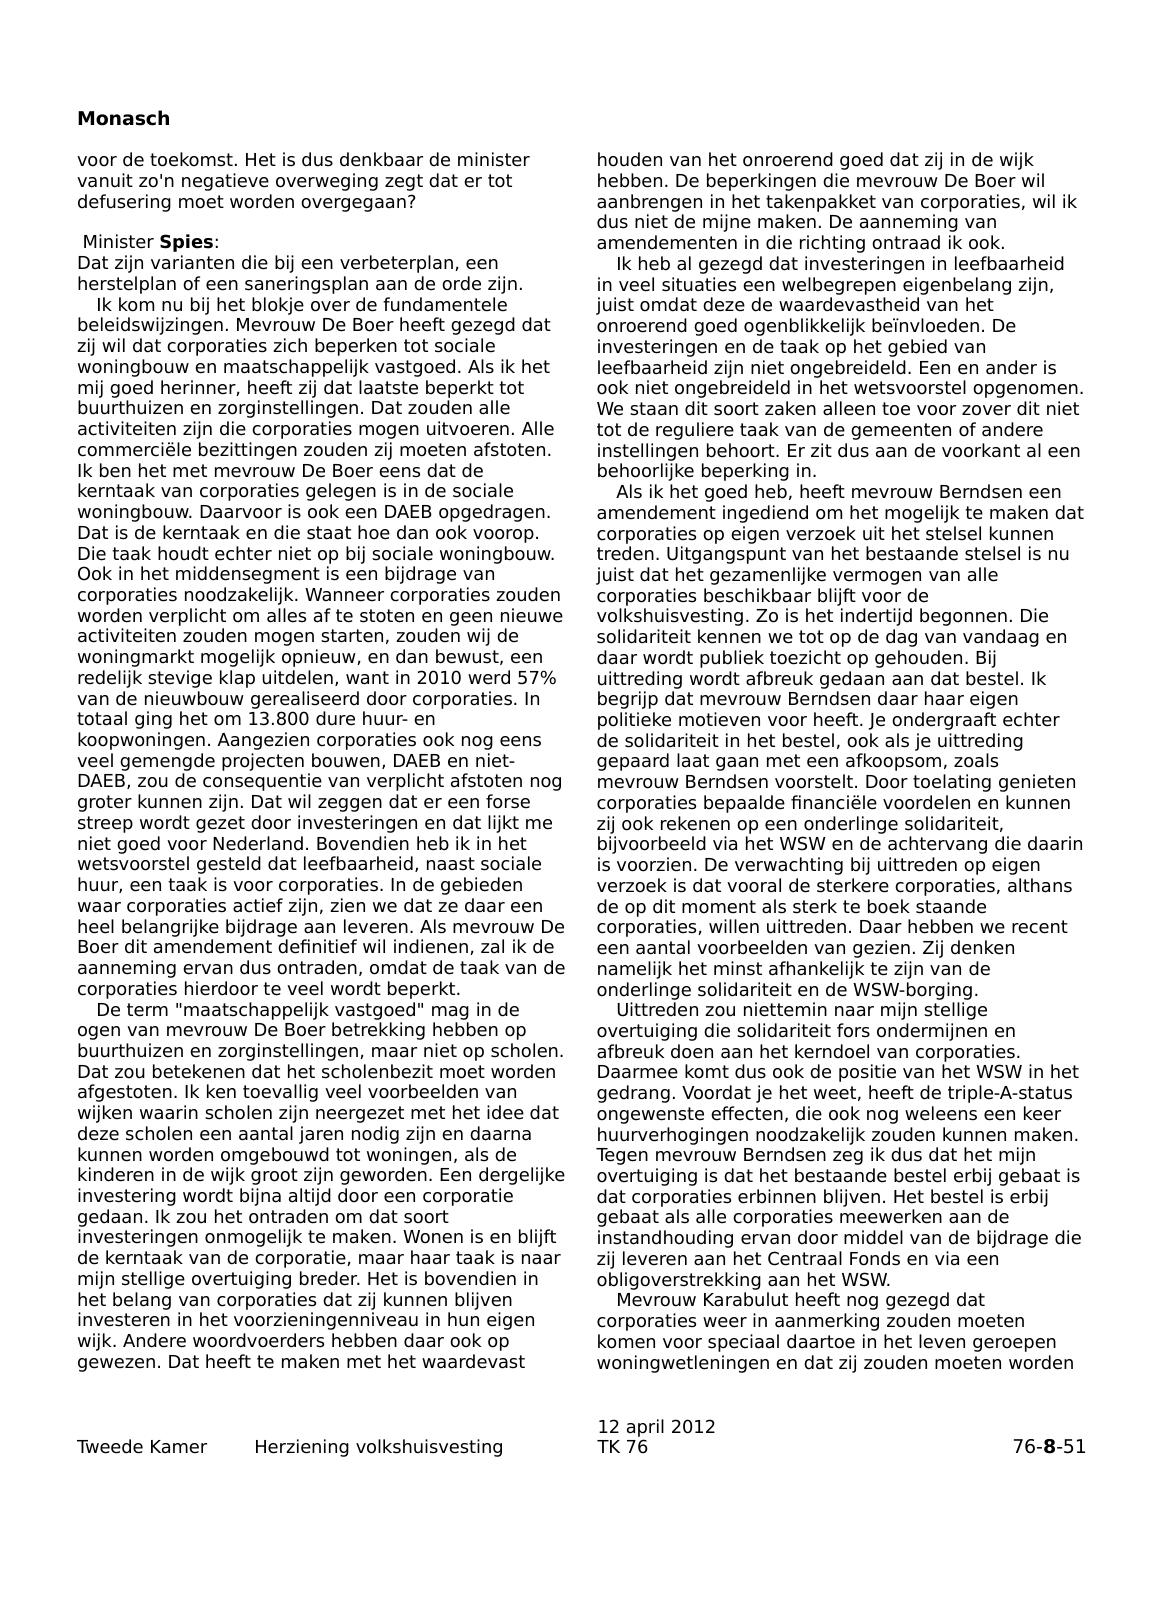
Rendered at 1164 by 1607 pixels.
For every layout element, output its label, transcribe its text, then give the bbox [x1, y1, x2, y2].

text Ik heb al gezegd dat investeringen in leefbaarheid in veel situaties een welbegrepen eigenbelang zijn, juist omdat deze de waardevastheid van het onroerend goed ogenblikkelijk beïnvloeden. De investeringen en de taak op het gebied van leefbaarheid zijn niet ongebreideld. Een en ander is ook niet ongebreideld in het wetsvoorstel opgenomen. We staan dit soort zaken alleen toe voor zover dit niet tot de reguliere taak van de gemeenten of andere instellingen behoort. Er zit dus aan de voorkant al een behoorlijke beperking in. [596, 254, 1087, 482]
text voor de toekomst. Het is dus denkbaar de minister vanuit zo'n negatieve overweging zegt dat er tot defusering moet worden overgegaan? [77, 150, 567, 212]
text Dat zijn varianten die bij een verbeterplan, een herstelplan of een saneringsplan aan de orde zijn. [77, 253, 567, 294]
text Ik kom nu bij het blokje over de fundamentele beleidswijzingen. Mevrouw De Boer heeft gezegd dat zij wil dat corporaties zich beperken tot sociale woningbouw en maatschappelijk vastgoed. Als ik het mij goed herinner, heeft zij dat laatste beperkt tot buurthuizen en zorginstellingen. Dat zouden alle activiteiten zijn die corporaties mogen uitvoeren. Alle commerciële bezittingen zouden zij moeten afstoten. Ik ben het met mevrouw De Boer eens dat de kerntaak van corporaties gelegen is in de sociale woningbouw. Daarvoor is ook een DAEB opgedragen. Dat is de kerntaak en die staat hoe dan ook voorop. Die taak houdt echter niet op bij sociale woningbouw. Ook in het middensegment is een bijdrage van corporaties noodzakelijk. Wanneer corporaties zouden worden verplicht om alles af te stoten en geen nieuwe activiteiten zouden mogen starten, zouden wij de woningmarkt mogelijk opnieuw, en dan bewust, een redelijk stevige klap uitdelen, want in 2010 werd 57% van de nieuwbouw gerealiseerd door corporaties. In totaal ging het om 13.800 dure huur- en koopwoningen. Aangezien corporaties ook nog eens veel gemengde projecten bouwen, DAEB en niet-DAEB, zou de consequentie van verplicht afstoten nog groter kunnen zijn. Dat wil zeggen dat er een forse streep wordt gezet door investeringen en dat lijkt me niet goed voor Nederland. Bovendien heb ik in het wetsvoorstel gesteld dat leefbaarheid, naast sociale huur, een taak is voor corporaties. In de gebieden waar corporaties actief zijn, zien we dat ze daar een heel belangrijke bijdrage aan leveren. Als mevrouw De Boer dit amendement definitief wil indienen, zal ik de aanneming ervan dus ontraden, omdat de taak van de corporaties hierdoor te veel wordt beperkt. [77, 294, 567, 999]
text Minister Spies: [77, 232, 567, 253]
text Als ik het goed heb, heeft mevrouw Berndsen een amendement ingediend om het mogelijk te maken dat corporaties op eigen verzoek uit het stelsel kunnen treden. Uitgangspunt van het bestaande stelsel is nu juist dat het gezamenlijke vermogen van alle corporaties beschikbaar blijft voor de volkshuisvesting. Zo is het indertijd begonnen. Die solidariteit kennen we tot op de dag van vandaag en daar wordt publiek toezicht op gehouden. Bij uittreding wordt afbreuk gedaan aan dat bestel. Ik begrijp dat mevrouw Berndsen daar haar eigen politieke motieven voor heeft. Je ondergraaft echter de solidariteit in het bestel, ook als je uittreding gepaard laat gaan met een afkoopsom, zoals mevrouw Berndsen voorstelt. Door toelating genieten corporaties bepaalde financiële voordelen en kunnen zij ook rekenen op een onderlinge solidariteit, bijvoorbeeld via het WSW en de achtervang die daarin is voorzien. De verwachting bij uittreden op eigen verzoek is dat vooral de sterkere corporaties, althans de op dit moment als sterk te boek staande corporaties, willen uittreden. Daar hebben we recent een aantal voorbeelden van gezien. Zij denken namelijk het minst afhankelijk te zijn van de onderlinge solidariteit en de WSW-borging. [596, 482, 1087, 1000]
text Mevrouw Karabulut heeft nog gezegd dat corporaties weer in aanmerking zouden moeten komen voor speciaal daartoe in het leven geroepen woningwetleningen en dat zij zouden moeten worden [596, 1290, 1087, 1373]
text De term "maatschappelijk vastgoed" mag in de ogen van mevrouw De Boer betrekking hebben op buurthuizen en zorginstellingen, maar niet op scholen. Dat zou betekenen dat het scholenbezit moet worden afgestoten. Ik ken toevallig veel voorbeelden van wijken waarin scholen zijn neergezet met het idee dat deze scholen een aantal jaren nodig zijn en daarna kunnen worden omgebouwd tot woningen, als de kinderen in de wijk groot zijn geworden. Een dergelijke investering wordt bijna altijd door een corporatie gedaan. Ik zou het ontraden om dat soort investeringen onmogelijk te maken. Wonen is en blijft de kerntaak van de corporatie, maar haar taak is naar mijn stellige overtuiging breder. Het is bovendien in het belang van corporaties dat zij kunnen blijven investeren in het voorzieningenniveau in hun eigen wijk. Andere woordvoerders hebben daar ook op gewezen. Dat heeft te maken met het waardevast [77, 999, 567, 1372]
text Uittreden zou niettemin naar mijn stellige overtuiging die solidariteit fors ondermijnen en afbreuk doen aan het kerndoel van corporaties. Daarmee komt dus ook de positie van het WSW in het gedrang. Voordat je het weet, heeft de triple-A-status ongewenste effecten, die ook nog weleens een keer huurverhogingen noodzakelijk zouden kunnen maken. Tegen mevrouw Berndsen zeg ik dus dat het mijn overtuiging is dat het bestaande bestel erbij gebaat is dat corporaties erbinnen blijven. Het bestel is erbij gebaat als alle corporaties meewerken aan de instandhouding ervan door middel van de bijdrage die zij leveren aan het Centraal Fonds en via een obligoverstrekking aan het WSW. [596, 1000, 1087, 1290]
text houden van het onroerend goed dat zij in de wijk hebben. De beperkingen die mevrouw De Boer wil aanbrengen in het takenpakket van corporaties, wil ik dus niet de mijne maken. De aanneming van amendementen in die richting ontraad ik ook. [596, 150, 1087, 254]
